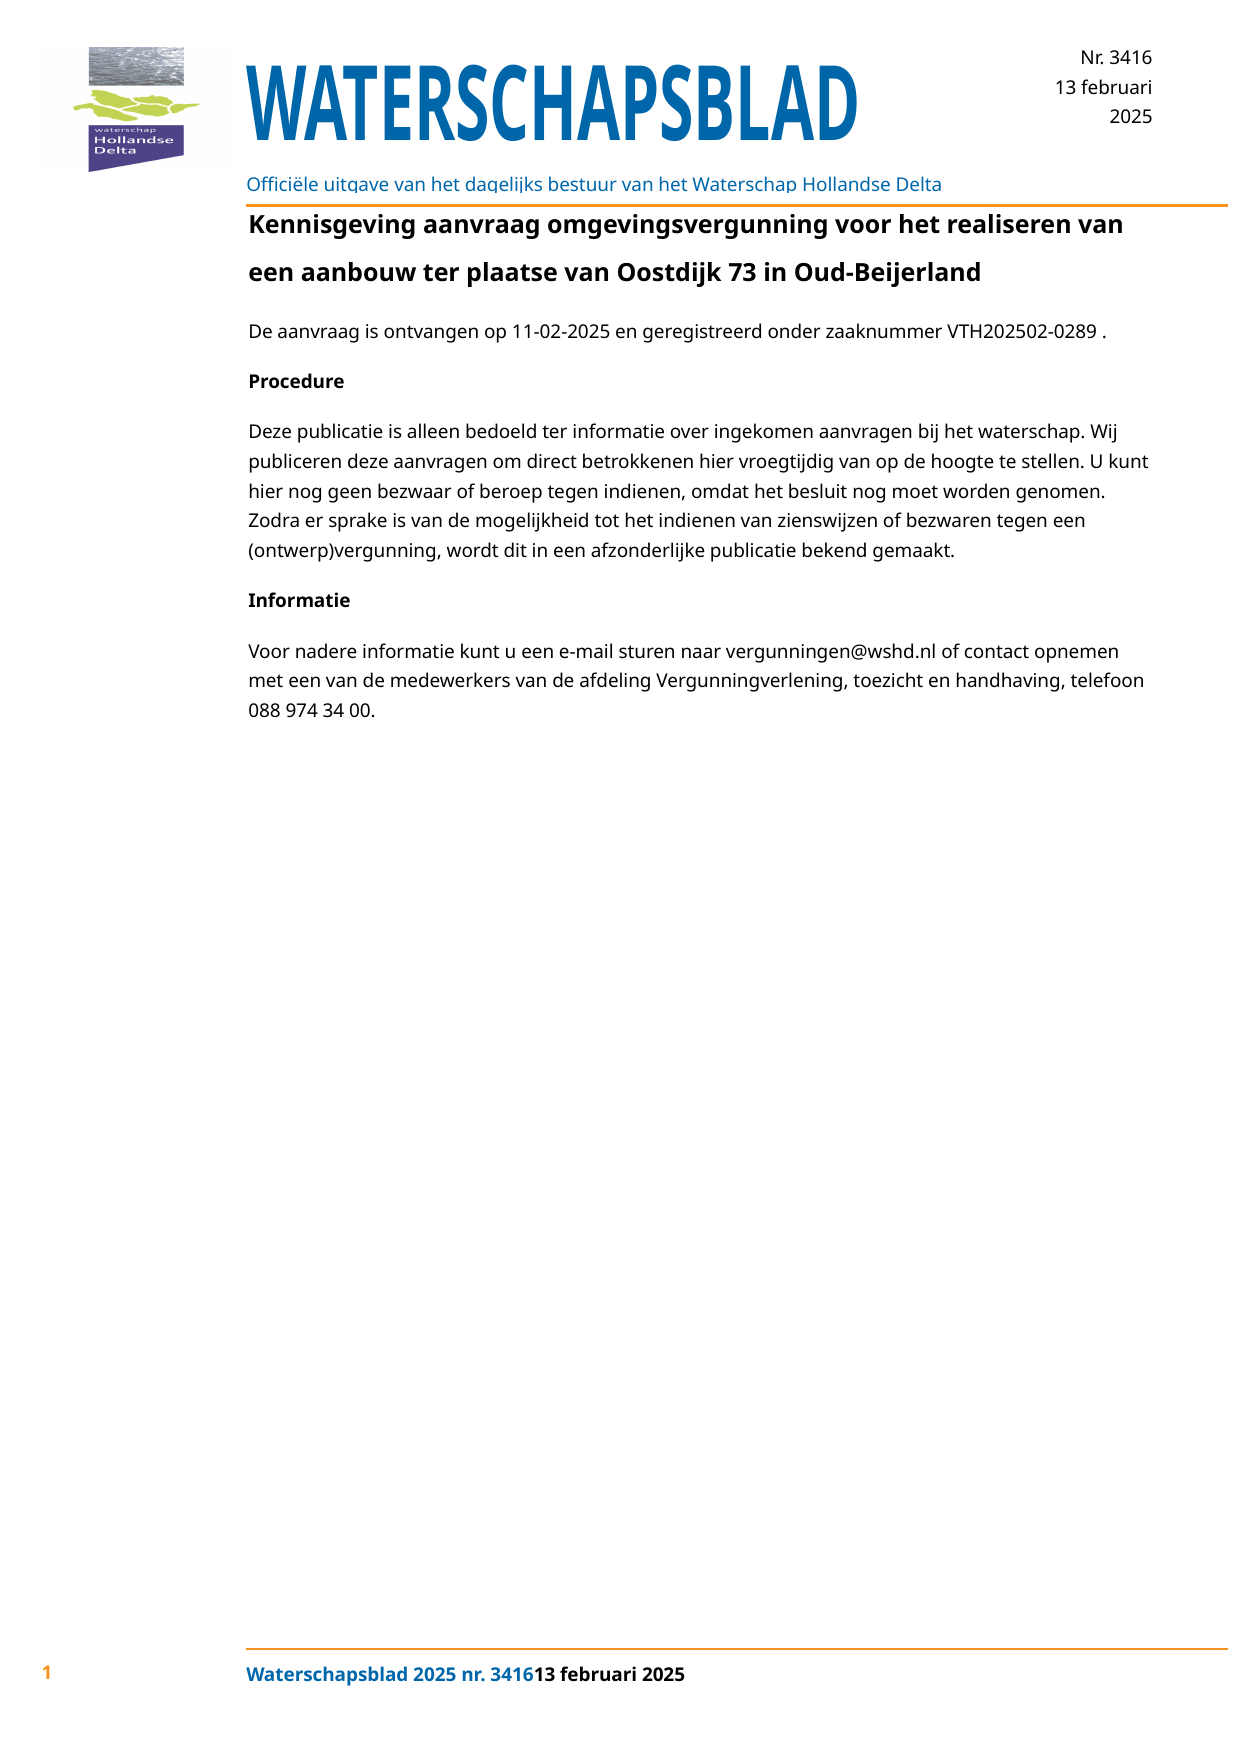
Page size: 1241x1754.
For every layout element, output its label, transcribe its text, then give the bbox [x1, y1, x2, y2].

text Procedure [248, 368, 1152, 394]
text Deze publicatie is alleen bedoeld ter informatie over ingekomen aanvragen bij het waterschap. Wij publiceren deze aanvragen om direct betrokkenen hier vroegtijdig van op de hoogte te stellen. U kunt hier nog geen bezwaar of beroep tegen indienen, omdat het besluit nog moet worden genomen. Zodra er sprake is van de mogelijkheid tot het indienen van zienswijzen of bezwaren tegen een (ontwerp)vergunning, wordt dit in een afzonderlijke publicatie bekend gemaakt. [248, 419, 1152, 563]
text Informatie [248, 587, 1152, 613]
text Kennisgeving aanvraag omgevingsvergunning voor het realiseren van een aanbouw ter plaatse van Oostdijk 73 in Oud-Beijerland [248, 207, 1152, 288]
text Voor nadere informatie kunt u een e-mail sturen naar vergunningen@wshd.nl of contact opnemen met een van de medewerkers van de afdeling Vergunningverlening, toezicht en handhaving, telefoon 088 974 34 00. [248, 638, 1152, 723]
picture [41, 47, 231, 172]
text De aanvraag is ontvangen op 11-02-2025 en geregistreerd onder zaaknummer VTH202502-0289 . [248, 318, 1152, 344]
